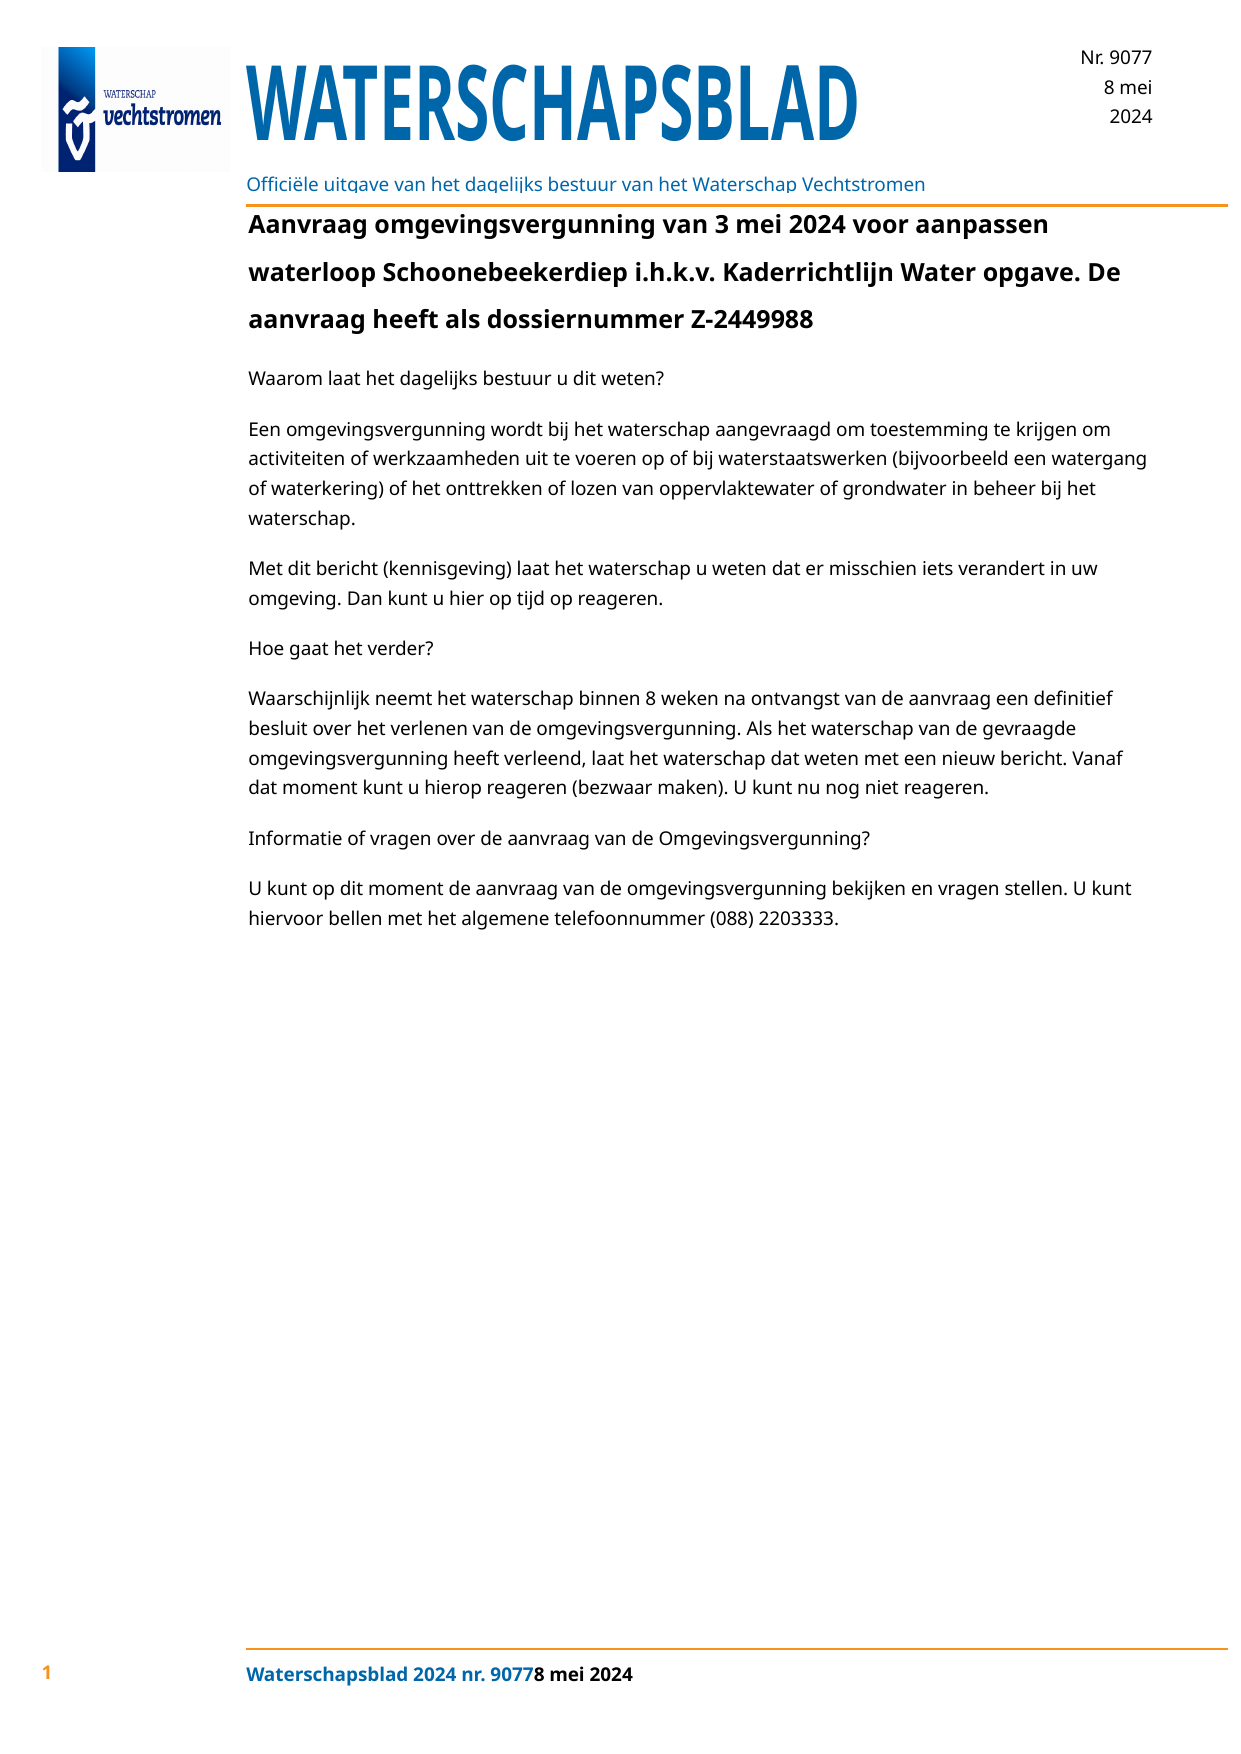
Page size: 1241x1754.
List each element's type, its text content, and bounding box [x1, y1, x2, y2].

text Waarschijnlijk neemt het waterschap binnen 8 weken na ontvangst van de aanvraag een definitief besluit over het verlenen van de omgevingsvergunning. Als het waterschap van de gevraagde omgevingsvergunning heeft verleend, laat het waterschap dat weten met een nieuw bericht. Vanaf dat moment kunt u hierop reageren (bezwaar maken). U kunt nu nog niet reageren. [248, 686, 1152, 800]
text Hoe gaat het verder? [248, 635, 1152, 661]
text Aanvraag omgevingsvergunning van 3 mei 2024 voor aanpassen waterloop Schoonebeekerdiep i.h.k.v. Kaderrichtlijn Water opgave. De aanvraag heeft als dossiernummer Z-2449988 [248, 207, 1152, 336]
text Met dit bericht (kennisgeving) laat het waterschap u weten dat er misschien iets verandert in uw omgeving. Dan kunt u hier op tijd op reageren. [248, 555, 1152, 610]
text Waarom laat het dagelijks bestuur u dit weten? [248, 366, 1152, 391]
text U kunt op dit moment de aanvraag van de omgevingsvergunning bekijken en vragen stellen. U kunt hiervoor bellen met het algemene telefoonnummer (088) 2203333. [248, 875, 1152, 930]
picture [41, 47, 231, 172]
text Informatie of vragen over de aanvraag van de Omgevingsvergunning? [248, 825, 1152, 850]
text Een omgevingsvergunning wordt bij het waterschap aangevraagd om toestemming te krijgen om activiteiten of werkzaamheden uit te voeren op of bij waterstaatswerken (bijvoorbeeld een watergang of waterkering) of het onttrekken of lozen van oppervlaktewater of grondwater in beheer bij het waterschap. [248, 416, 1152, 530]
